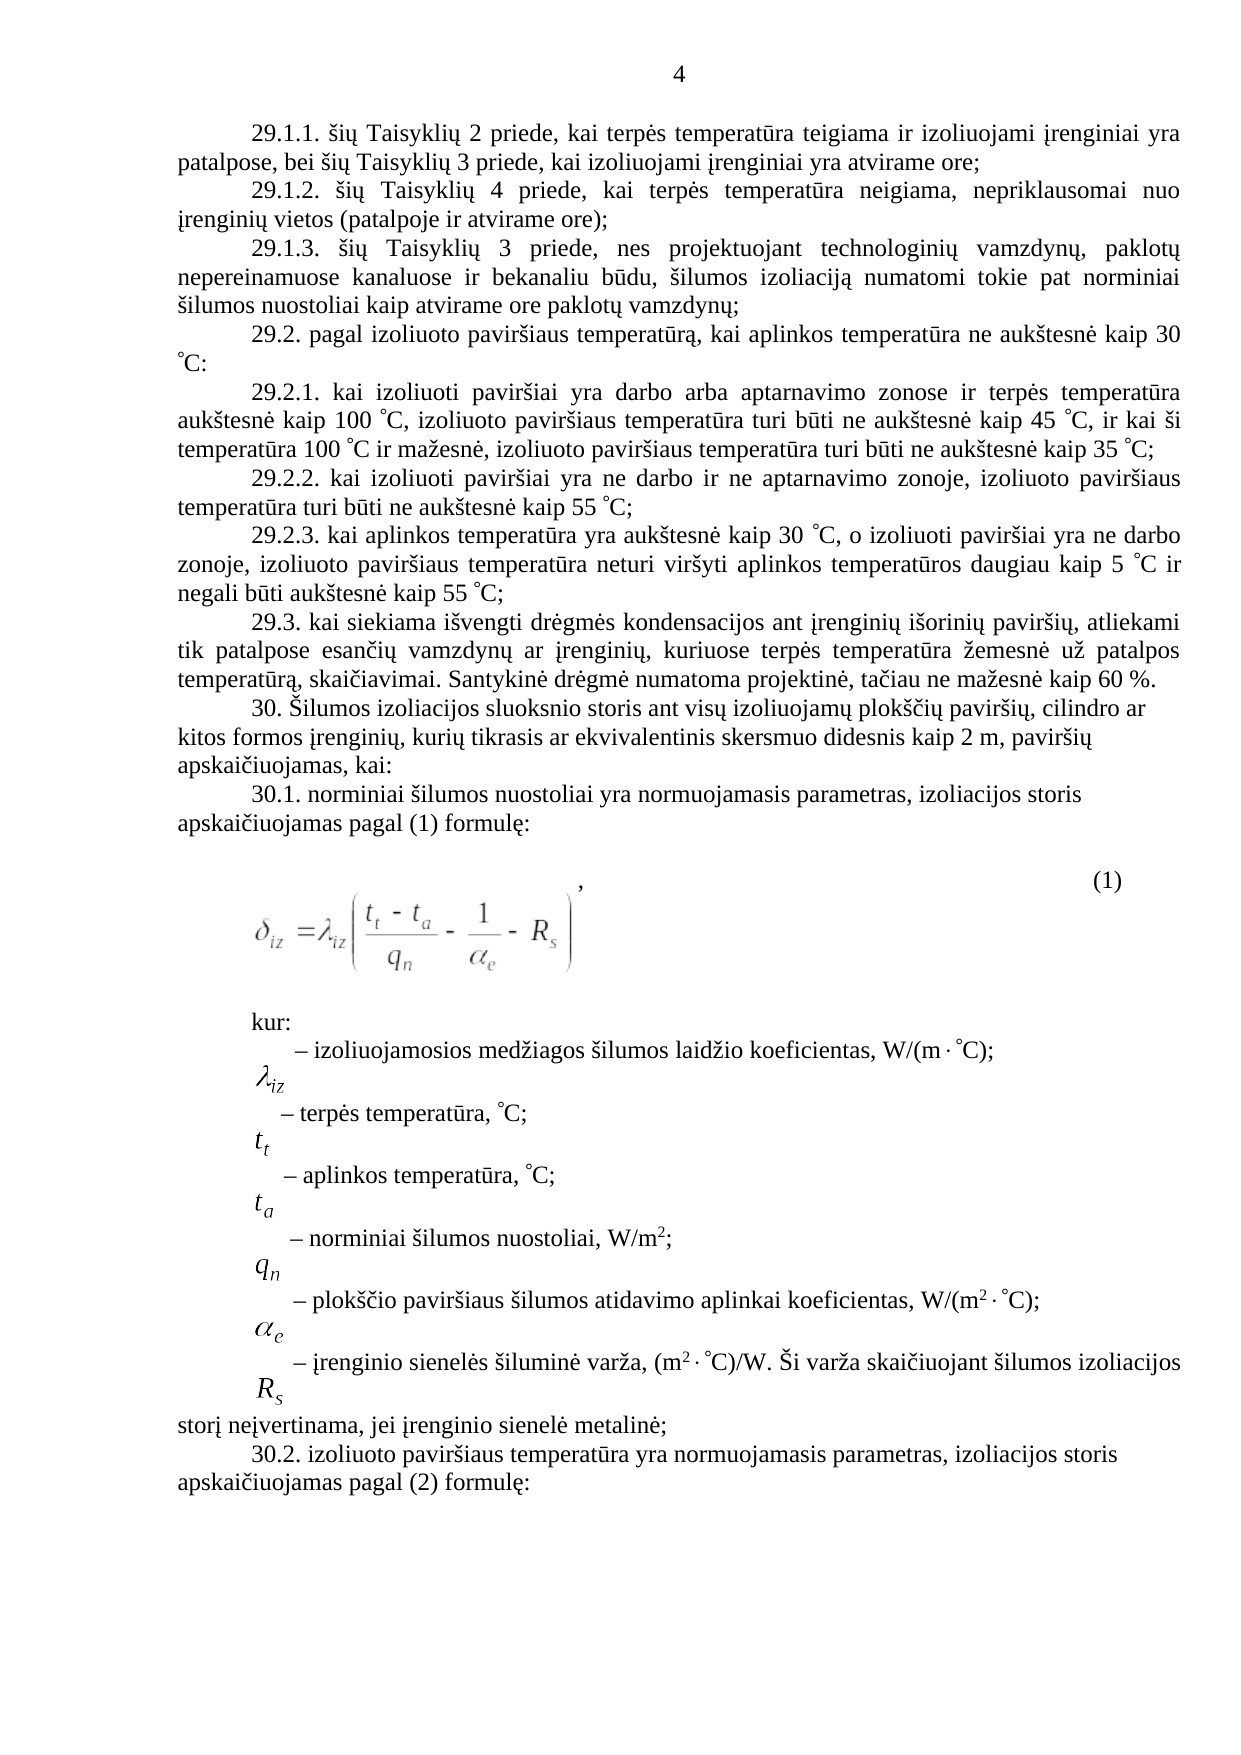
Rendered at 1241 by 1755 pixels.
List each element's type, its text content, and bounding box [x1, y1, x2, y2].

text 30.2. izoliuoto paviršiaus temperatūra yra normuojamasis parametras, izoliacijos storis apskaičiuojamas pagal (2) formulę: [177, 1439, 1181, 1496]
text , (1) [177, 866, 1181, 978]
text 29.2.2. kai izoliuoti paviršiai yra ne darbo ir ne aptarnavimo zonoje, izoliuoto paviršiaus temperatūra turi būti ne aukštesnė kaip 55 °C; [177, 463, 1181, 521]
text – įrenginio sienelės šiluminė varža, (m2×°C)/W. Ši varža skaičiuojant šilumos izoliacijos storį neįvertinama, jei įrenginio sienelė metalinė; [177, 1347, 1181, 1439]
text 29.1.3. šių Taisyklių 3 priede, nes projektuojant technologinių vamzdynų, paklotų nepereinamuose kanaluose ir bekanaliu būdu, šilumos izoliaciją numatomi tokie pat norminiai šilumos nuostoliai kaip atvirame ore paklotų vamzdynų; [177, 233, 1181, 319]
text 29.2.3. kai aplinkos temperatūra yra aukštesnė kaip 30 °C, o izoliuoti paviršiai yra ne darbo zonoje, izoliuoto paviršiaus temperatūra neturi viršyti aplinkos temperatūros daugiau kaip 5 °C ir negali būti aukštesnė kaip 55 °C; [177, 521, 1181, 607]
text 29.1.1. šių Taisyklių 2 priede, kai terpės temperatūra teigiama ir izoliuojami įrenginiai yra patalpose, bei šių Taisyklių 3 priede, kai izoliuojami įrenginiai yra atvirame ore; [177, 118, 1181, 176]
text 29.2. pagal izoliuoto paviršiaus temperatūrą, kai aplinkos temperatūra ne aukštesnė kaip 30 °C: [177, 319, 1181, 377]
text – norminiai šilumos nuostoliai, W/m2; [177, 1223, 1181, 1285]
text 29.3. kai siekiama išvengti drėgmės kondensacijos ant įrenginių išorinių paviršių, atliekami tik patalpose esančių vamzdynų ar įrenginių, kuriuose terpės temperatūra žemesnė už patalpos temperatūrą, skaičiavimai. Santykinė drėgmė numatoma projektinė, tačiau ne mažesnė kaip 60 %. [177, 607, 1181, 693]
text – terpės temperatūra, °C; [177, 1098, 1181, 1160]
text – aplinkos temperatūra, °C; [177, 1160, 1181, 1223]
text 30.1. norminiai šilumos nuostoliai yra normuojamasis parametras, izoliacijos storis apskaičiuojamas pagal (1) formulę: [177, 779, 1181, 837]
text 29.1.2. šių Taisyklių 4 priede, kai terpės temperatūra neigiama, nepriklausomai nuo įrenginių vietos (patalpoje ir atvirame ore); [177, 176, 1181, 233]
text kur: [177, 1007, 1181, 1036]
text – izoliuojamosios medžiagos šilumos laidžio koeficientas, W/(m×°C); [177, 1036, 1181, 1098]
text – plokščio paviršiaus šilumos atidavimo aplinkai koeficientas, W/(m2×°C); [177, 1285, 1181, 1347]
text 29.2.1. kai izoliuoti paviršiai yra darbo arba aptarnavimo zonose ir terpės temperatūra aukštesnė kaip 100 °C, izoliuoto paviršiaus temperatūra turi būti ne aukštesnė kaip 45 °C, ir kai ši temperatūra 100 °C ir mažesnė, izoliuoto paviršiaus temperatūra turi būti ne aukštesnė kaip 35 °C; [177, 377, 1181, 463]
text 30. Šilumos izoliacijos sluoksnio storis ant visų izoliuojamų plokščių paviršių, cilindro ar kitos formos įrenginių, kurių tikrasis ar ekvivalentinis skersmuo didesnis kaip 2 m, paviršių apskaičiuojamas, kai: [177, 693, 1181, 779]
